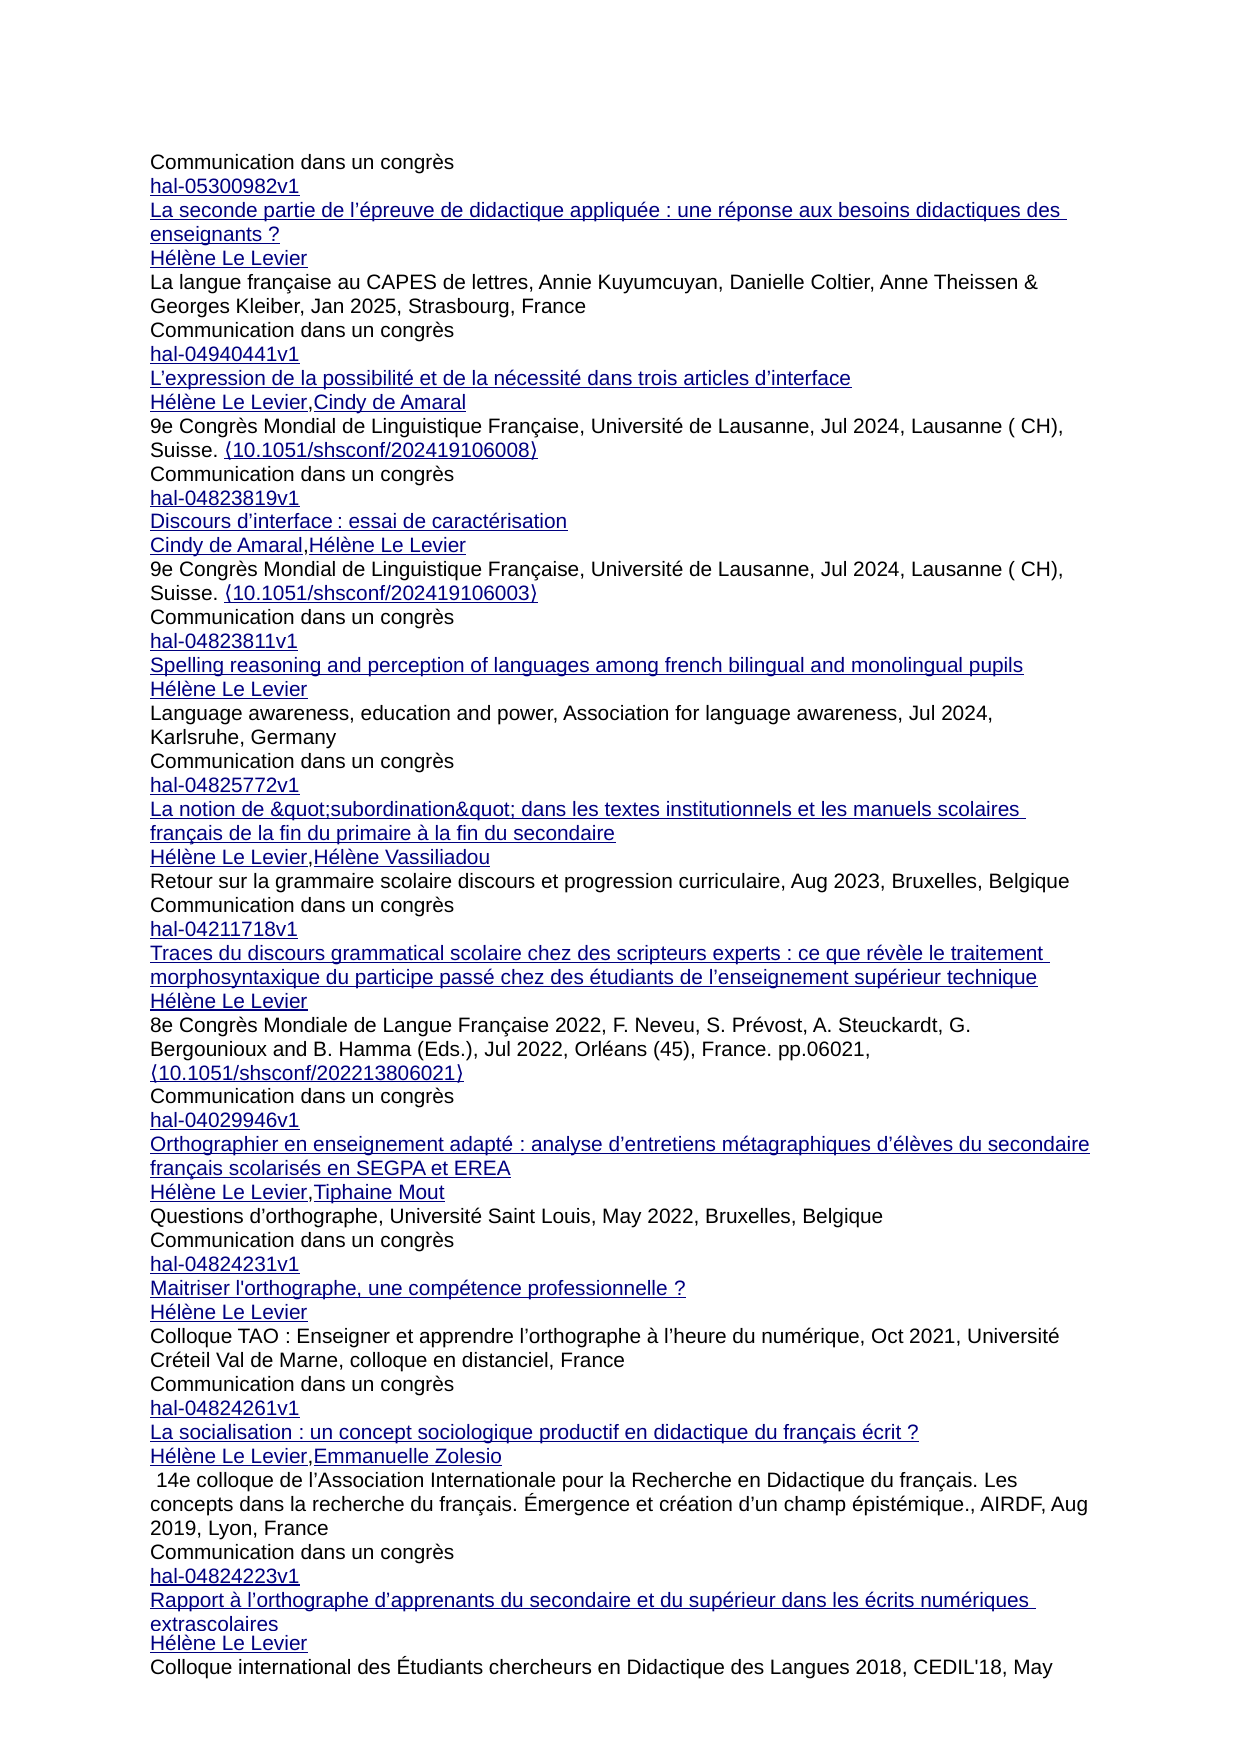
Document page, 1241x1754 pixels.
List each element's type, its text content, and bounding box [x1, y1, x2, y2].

table_cell Rapport à l’orthographe d’apprenants du secondaire et du supérieur dans les écrits numériques extrascolaires Hélène Le Levier Colloque international des Étudiants chercheurs en Didactique des Langues 2018, CEDIL'18, May [150, 1588, 1090, 1679]
table_cell Discours d’interface : essai de caractérisation Cindy de Amaral,Hélène Le Levier 9e Congrès Mondial de Linguistique Française, Université de Lausanne, Jul 2024, Lausanne ( CH), Suisse. ⟨10.1051/shsconf/202419106003⟩ Communication dans un congrès hal-04823811v1 [150, 509, 1090, 653]
table_cell La seconde partie de l’épreuve de didactique appliquée : une réponse aux besoins didactiques des enseignants ? Hélène Le Levier La langue française au CAPES de lettres, Annie Kuyumcuyan, Danielle Coltier, Anne Theissen & Georges Kleiber, Jan 2025, Strasbourg, France Communication dans un congrès hal-04940441v1 [150, 198, 1090, 366]
table_cell L’expression de la possibilité et de la nécessité dans trois articles d’interface Hélène Le Levier,Cindy de Amaral 9e Congrès Mondial de Linguistique Française, Université de Lausanne, Jul 2024, Lausanne ( CH), Suisse. ⟨10.1051/shsconf/202419106008⟩ Communication dans un congrès hal-04823819v1 [150, 366, 1090, 509]
table_cell Maitriser l'orthographe, une compétence professionnelle ? Hélène Le Levier Colloque TAO : Enseigner et apprendre l’orthographe à l’heure du numérique, Oct 2021, Université Créteil Val de Marne, colloque en distanciel, France Communication dans un congrès hal-04824261v1 [150, 1276, 1090, 1420]
table_header Communication dans un congrès hal-05300982v1 [150, 150, 1090, 198]
table_cell Orthographier en enseignement adapté : analyse d’entretiens métagraphiques d’élèves du secondaire [150, 1132, 1090, 1153]
table_cell La socialisation : un concept sociologique productif en didactique du français écrit ? Hélène Le Levier,Emmanuelle Zolesio 14e colloque de l’Association Internationale pour la Recherche en Didactique du français. Les concepts dans la recherche du français. Émergence et création d’un champ épistémique., AIRDF, Aug 2019, Lyon, France Communication dans un congrès hal-04824223v1 [150, 1420, 1090, 1587]
table_cell Spelling reasoning and perception of languages among french bilingual and monolingual pupils Hélène Le Levier Language awareness, education and power, Association for language awareness, Jul 2024, Karlsruhe, Germany Communication dans un congrès hal-04825772v1 [150, 653, 1090, 797]
table_cell Traces du discours grammatical scolaire chez des scripteurs experts : ce que révèle le traitement morphosyntaxique du participe passé chez des étudiants de l’enseignement supérieur technique Hélène Le Levier 8e Congrès Mondiale de Langue Française 2022, F. Neveu, S. Prévost, A. Steuckardt, G. Bergounioux and B. Hamma (Eds.), Jul 2022, Orléans (45), France. pp.06021, ⟨10.1051/shsconf/202213806021⟩ Communication dans un congrès hal-04029946v1 [150, 941, 1090, 1132]
table_cell français scolarisés en SEGPA et EREA Hélène Le Levier,Tiphaine Mout Questions d’orthographe, Université Saint Louis, May 2022, Bruxelles, Belgique Communication dans un congrès hal-04824231v1 [150, 1154, 1090, 1276]
table_cell La notion de &quot;subordination&quot; dans les textes institutionnels et les manuels scolaires français de la fin du primaire à la fin du secondaire Hélène Le Levier,Hélène Vassiliadou Retour sur la grammaire scolaire discours et progression curriculaire, Aug 2023, Bruxelles, Belgique Communication dans un congrès hal-04211718v1 [150, 797, 1090, 941]
